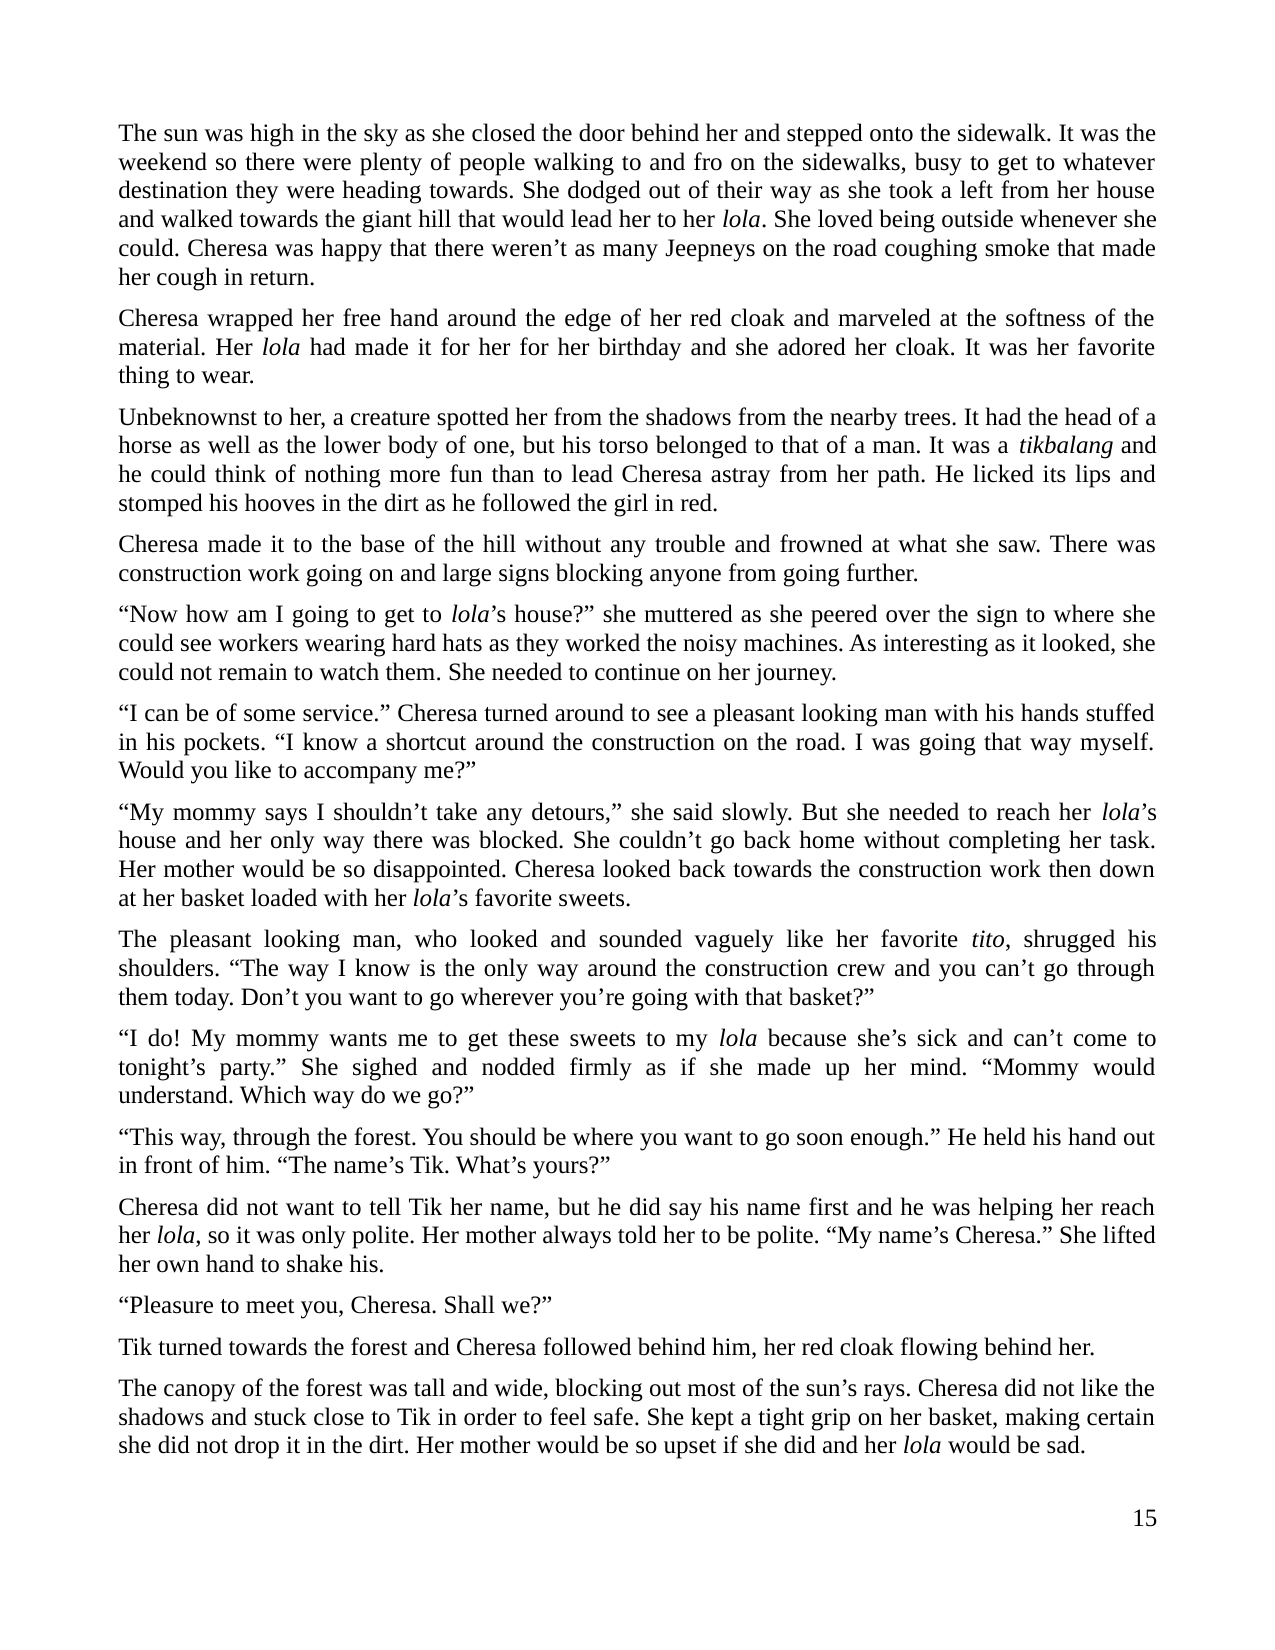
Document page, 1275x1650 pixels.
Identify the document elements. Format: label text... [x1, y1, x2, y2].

text Tik turned towards the forest and Cheresa followed behind him, her red cloak flowing behind her. [118, 1332, 1157, 1361]
text Unbeknownst to her, a creature spotted her from the shadows from the nearby trees. It had the head of a horse as well as the lower body of one, but his torso belonged to that of a man. It was a tikbalang and he could think of nothing more fun than to lead Cheresa astray from her path. He licked its lips and stomped his hooves in the dirt as he followed the girl in red. [118, 402, 1157, 517]
text Cheresa did not want to tell Tik her name, but he did say his name first and he was helping her reach her lola, so it was only polite. Her mother always told her to be polite. “My name’s Cheresa.” She lifted her own hand to shake his. [118, 1192, 1157, 1278]
text “I do! My mommy wants me to get these sweets to my lola because she’s sick and can’t come to tonight’s party.” She sighed and nodded firmly as if she made up her mind. “Mommy would understand. Which way do we go?” [118, 1023, 1157, 1109]
text “I can be of some service.” Cheresa turned around to see a pleasant looking man with his hands stuffed in his pockets. “I know a shortcut around the construction on the road. I was going that way myself. Would you like to accompany me?” [118, 698, 1157, 784]
text “This way, through the forest. You should be where you want to go soon enough.” He held his hand out in front of him. “The name’s Tik. What’s yours?” [118, 1122, 1157, 1179]
text The pleasant looking man, who looked and sounded vaguely like her favorite tito, shrugged his shoulders. “The way I know is the only way around the construction crew and you can’t go through them today. Don’t you want to go wherever you’re going with that basket?” [118, 924, 1157, 1011]
text Cheresa wrapped her free hand around the edge of her red cloak and marveled at the softness of the material. Her lola had made it for her for her birthday and she adored her cloak. It was her favorite thing to wear. [118, 303, 1157, 389]
text “My mommy says I shouldn’t take any detours,” she said slowly. But she needed to reach her lola’s house and her only way there was blocked. She couldn’t go back home without completing her task. Her mother would be so disappointed. Cheresa looked back towards the construction work then down at her basket loaded with her lola’s favorite sweets. [118, 797, 1157, 912]
text The sun was high in the sky as she closed the door behind her and stepped onto the sidewalk. It was the weekend so there were plenty of people walking to and fro on the sidewalks, busy to get to whatever destination they were heading towards. She dodged out of their way as she took a left from her house and walked towards the giant hill that would lead her to her lola. She loved being outside whenever she could. Cheresa was happy that there weren’t as many Jeepneys on the road coughing smoke that made her cough in return. [118, 118, 1157, 291]
text The canopy of the forest was tall and wide, blocking out most of the sun’s rays. Cheresa did not like the shadows and stuck close to Tik in order to feel safe. She kept a tight grip on her basket, making certain she did not drop it in the dirt. Her mother would be so upset if she did and her lola would be sad. [118, 1373, 1157, 1459]
text “Now how am I going to get to lola’s house?” she muttered as she peered over the sign to where she could see workers wearing hard hats as they worked the noisy machines. As interesting as it looked, she could not remain to watch them. She needed to continue on her journey. [118, 599, 1157, 686]
text “Pleasure to meet you, Cheresa. Shall we?” [118, 1291, 1157, 1319]
text Cheresa made it to the base of the hill without any trouble and frowned at what she saw. There was construction work going on and large signs blocking anyone from going further. [118, 529, 1157, 587]
